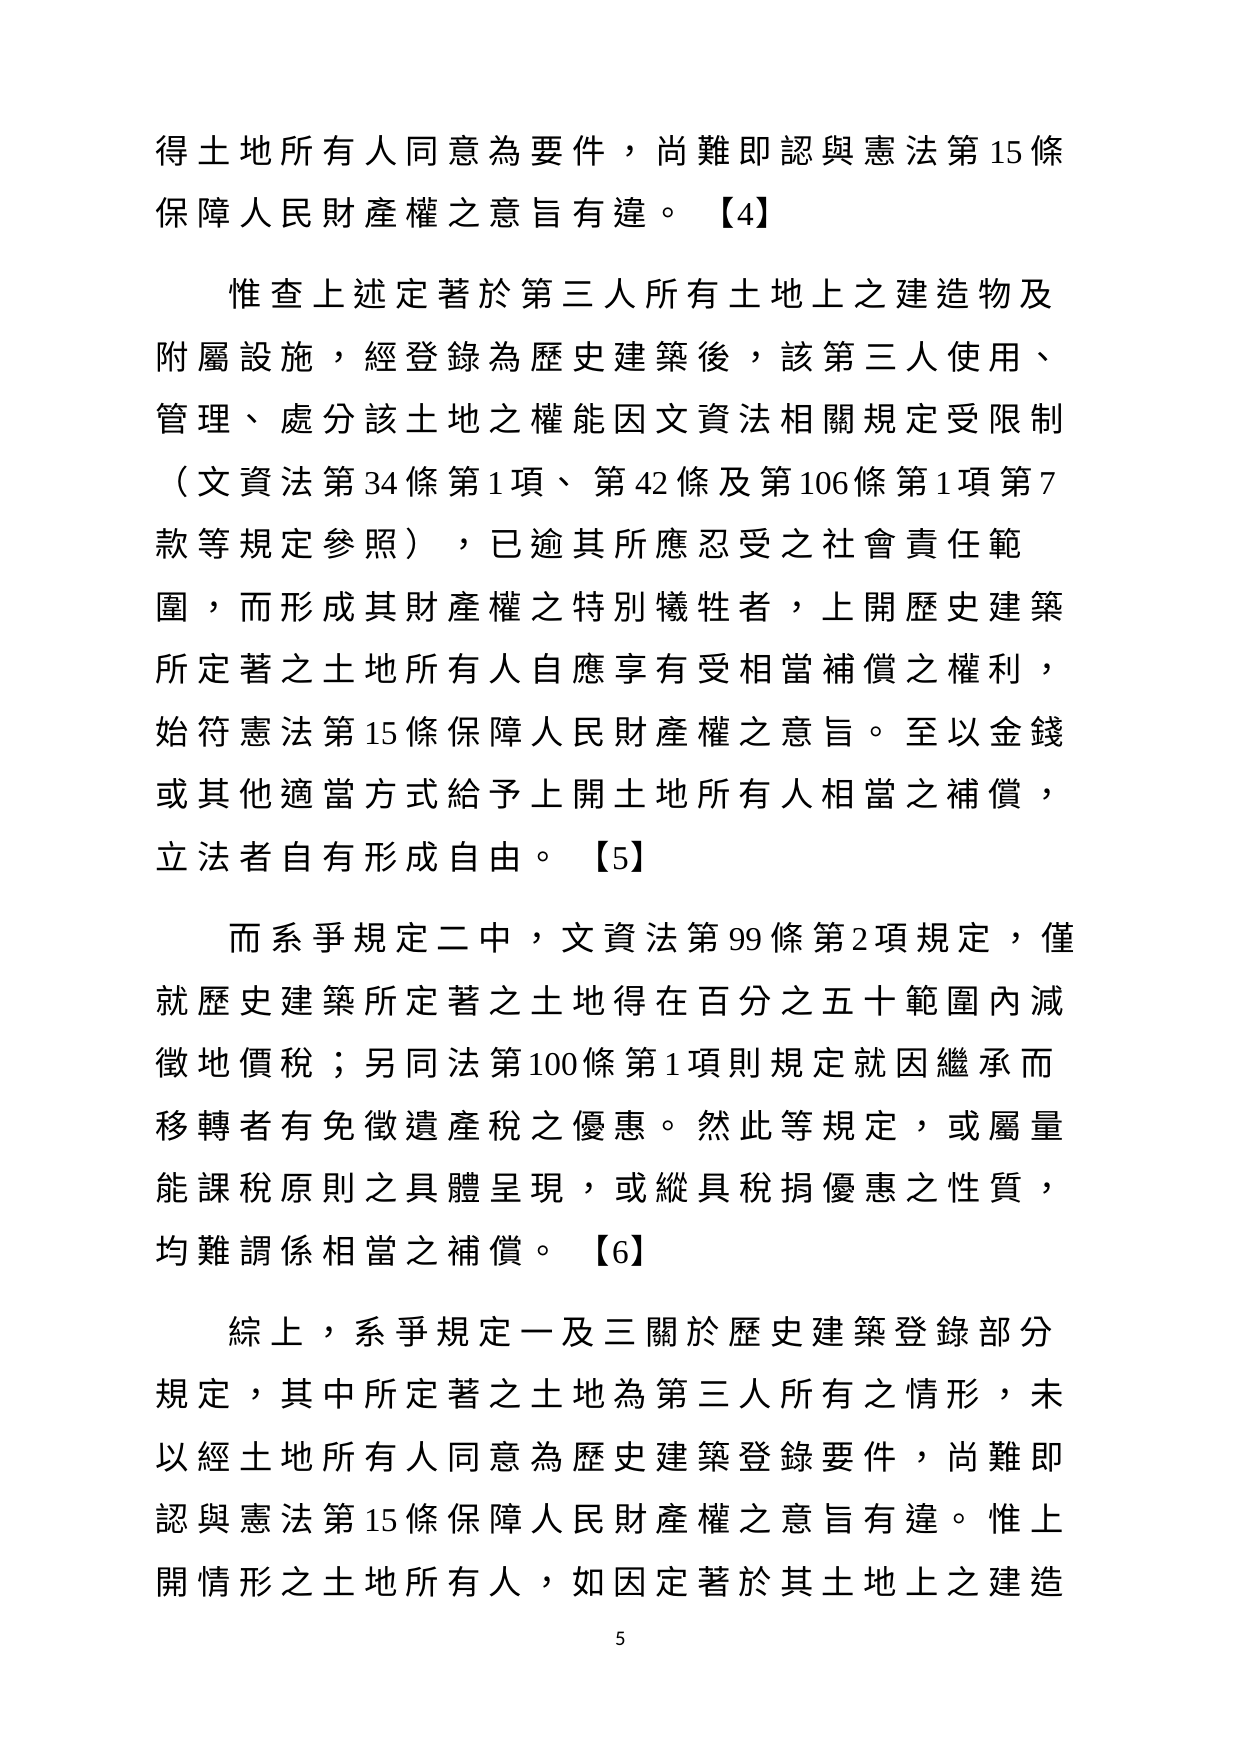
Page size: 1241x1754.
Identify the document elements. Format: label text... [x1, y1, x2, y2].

text 而系爭規定二中，文資法第99條第2項規定，僅就歷史建築所定著之土地得在百分之五十範圍內減徵地價稅；另同法第100條第1項則規定就因繼承而移轉者有免徵遺產稅之優惠。然此等規定，或屬量能課稅原則之具體呈現，或縱具稅捐優惠之性質，均難謂係相當之補償。【6】 [151, 894, 1089, 1269]
text 得土地所有人同意為要件，尚難即認與憲法第15條保障人民財產權之意旨有違。【4】 [151, 107, 1089, 232]
text 惟查上述定著於第三人所有土地上之建造物及附屬設施，經登錄為歷史建築後，該第三人使用、管理、處分該土地之權能因文資法相關規定受限制（文資法第34條第1項、第42條及第106條第1項第7款等規定參照），已逾其所應忍受之社會責任範圍，而形成其財產權之特別犧牲者，上開歷史建築所定著之土地所有人自應享有受相當補償之權利，始符憲法第15條保障人民財產權之意旨。至以金錢或其他適當方式給予上開土地所有人相當之補償，立法者自有形成自由。【5】 [151, 251, 1089, 876]
text 綜上，系爭規定一及三關於歷史建築登錄部分規定，其中所定著之土地為第三人所有之情形，未以經土地所有人同意為歷史建築登錄要件，尚難即認與憲法第15條保障人民財產權之意旨有違。惟上開情形之土地所有人，如因定著於其土地上之建造 [151, 1288, 1089, 1601]
